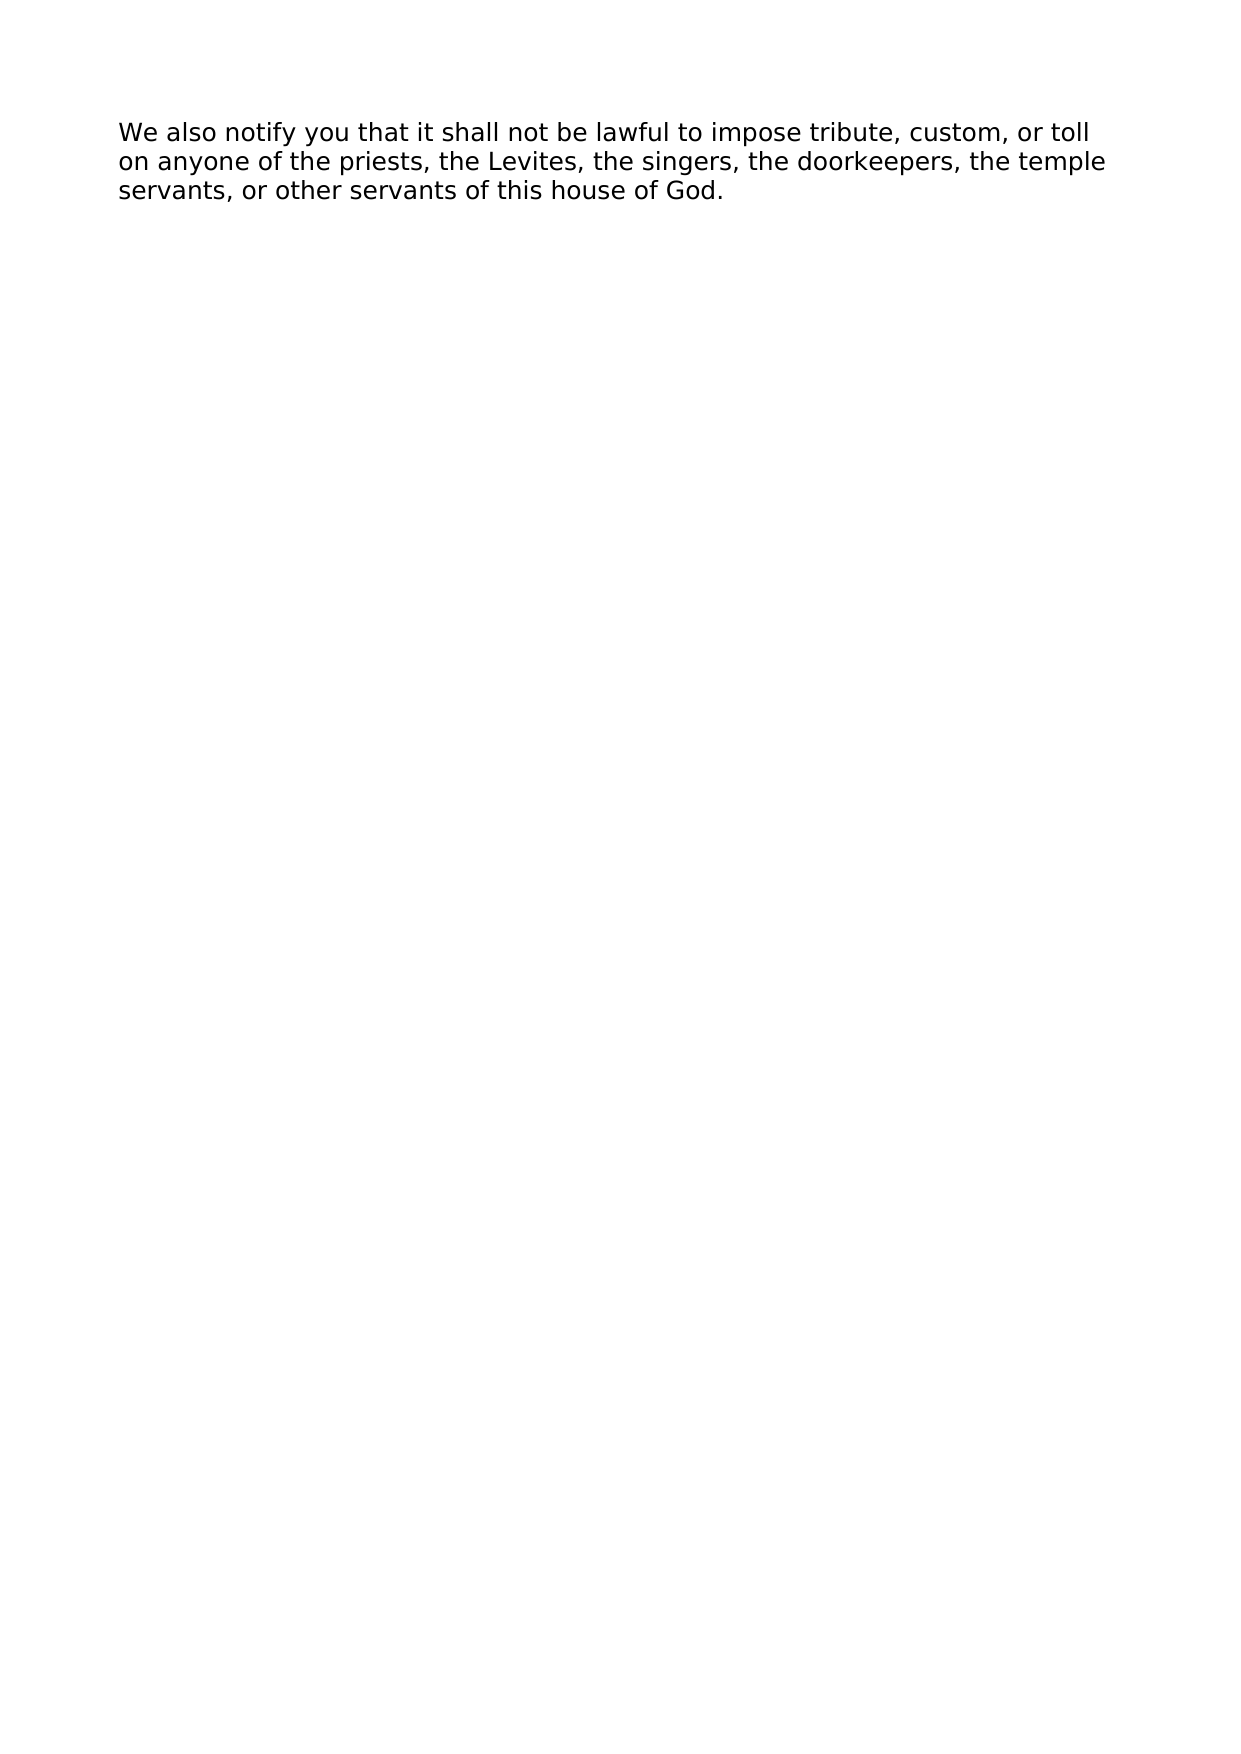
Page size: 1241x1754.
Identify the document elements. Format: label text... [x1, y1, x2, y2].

text We also notify you that it shall not be lawful to impose tribute, custom, or toll on anyone of the priests, the Levites, the singers, the doorkeepers, the temple servants, or other servants of this house of God. [118, 118, 1122, 206]
